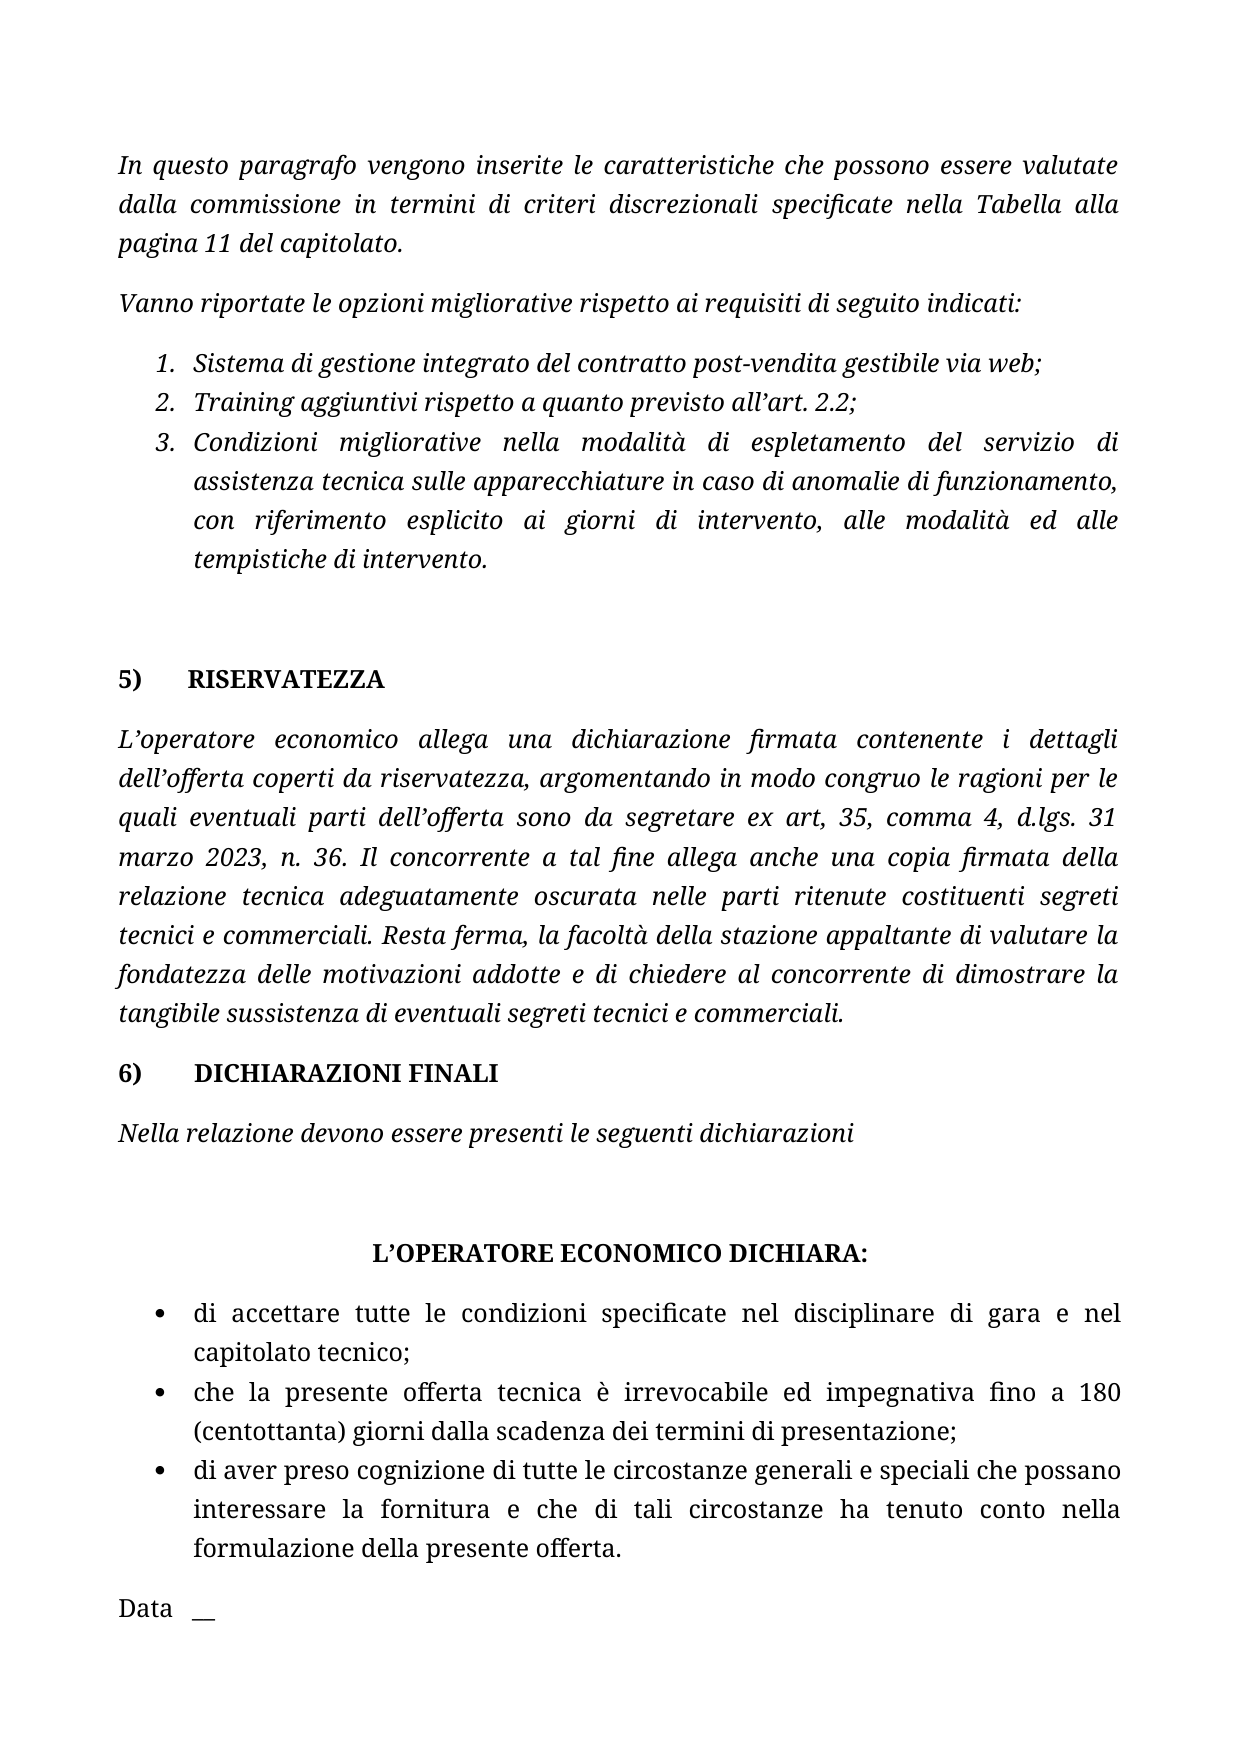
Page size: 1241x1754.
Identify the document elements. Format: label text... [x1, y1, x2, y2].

text Vanno riportate le opzioni migliorative rispetto ai requisiti di seguito indicati: [118, 286, 1122, 320]
list Sistema di gestione integrato del contratto post-vendita gestibile via web; [156, 346, 1122, 380]
text L’OPERATORE ECONOMICO DICHIARA: [118, 1236, 1122, 1270]
list Training aggiuntivi rispetto a quanto previsto all’art. 2.2; [156, 385, 1122, 419]
list di aver preso cognizione di tutte le circostanze generali e speciali che possano interessare la fornitura e che di tali circostanze ha tenuto conto nella formulazione della presente offerta. [156, 1453, 1122, 1565]
list che la presente offerta tecnica è irrevocabile ed impegnativa fino a 180 (centottanta) giorni dalla scadenza dei termini di presentazione; [156, 1374, 1122, 1447]
text Data __ [118, 1591, 1122, 1625]
text Nella relazione devono essere presenti le seguenti dichiarazioni [118, 1116, 1122, 1150]
text 5) RISERVATEZZA [118, 662, 1122, 696]
list di accettare tutte le condizioni specificate nel disciplinare di gara e nel capitolato tecnico; [156, 1296, 1122, 1369]
text L’operatore economico allega una dichiarazione firmata contenente i dettagli dell’offerta coperti da riservatezza, argomentando in modo congruo le ragioni per le quali eventuali parti dell’offerta sono da segretare ex art, 35, comma 4, d.lgs. 31 marzo 2023, n. 36. Il concorrente a tal fine allega anche una copia firmata della relazione tecnica adeguatamente oscurata nelle parti ritenute costituenti segreti tecnici e commerciali. Resta ferma, la facoltà della stazione appaltante di valutare la fondatezza delle motivazioni addotte e di chiedere al concorrente di dimostrare la tangibile sussistenza di eventuali segreti tecnici e commerciali. [118, 722, 1122, 1030]
list Condizioni migliorative nella modalità di espletamento del servizio di assistenza tecnica sulle apparecchiature in caso di anomalie di funzionamento, con riferimento esplicito ai giorni di intervento, alle modalità ed alle tempistiche di intervento. [156, 424, 1122, 576]
text 6) DICHIARAZIONI FINALI [118, 1056, 1122, 1090]
text In questo paragrafo vengono inserite le caratteristiche che possono essere valutate dalla commissione in termini di criteri discrezionali specificate nella Tabella alla pagina 11 del capitolato. [118, 148, 1122, 260]
